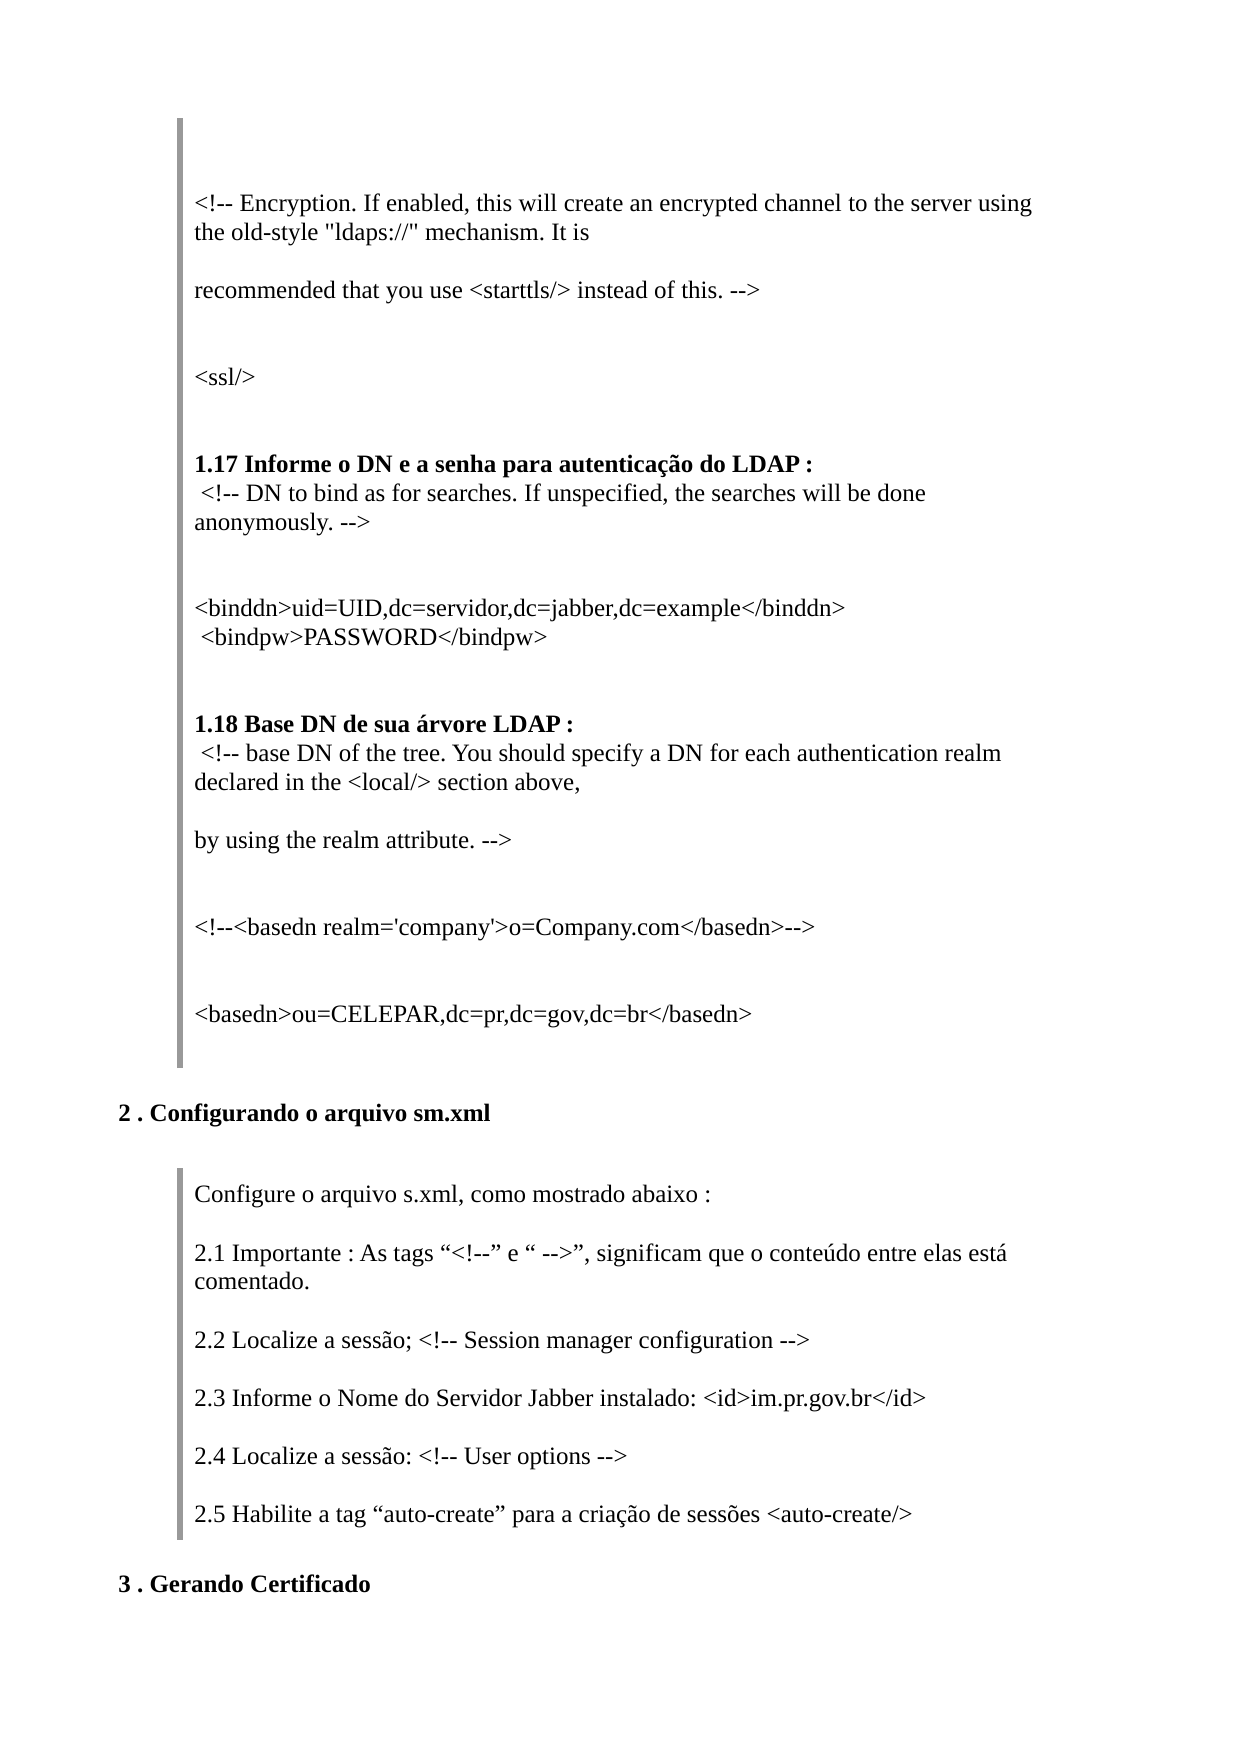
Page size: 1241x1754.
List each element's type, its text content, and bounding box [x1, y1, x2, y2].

text <!--<basedn realm='company'>o=Company.com</basedn>--> [183, 900, 1063, 969]
text <binddn>uid=UID,dc=servidor,dc=jabber,dc=example</binddn> <bindpw>PASSWORD</bindpw> [183, 582, 1063, 680]
text 2.3 Informe o Nome do Servidor Jabber instalado: <id>im.pr.gov.br</id> [183, 1371, 1063, 1412]
text <!-- Encryption. If enabled, this will create an encrypted channel to the server using the old-style "ldaps://" mechanism. It is [183, 176, 1063, 246]
text by using the realm attribute. --> [183, 813, 1063, 882]
text 2.2 Localize a sessão; <!-- Session manager configuration --> [183, 1313, 1063, 1353]
text 2.1 Importante : As tags “<!--” e “ -->”, significam que o conteúdo entre elas está comentado. [183, 1226, 1063, 1295]
text <basedn>ou=CELEPAR,dc=pr,dc=gov,dc=br</basedn> [183, 987, 1063, 1068]
text 1.17 Informe o DN e a senha para autenticação do LDAP : <!-- DN to bind as for searches. If unspecified, the searches will be done anonymously. --> [183, 437, 1063, 564]
text [183, 118, 1063, 159]
text 1.18 Base DN de sua árvore LDAP : <!-- base DN of the tree. You should specify a DN for each authentication realm declared in the <local/> section above, [183, 697, 1063, 796]
text 2.4 Localize a sessão: <!-- User options --> [183, 1429, 1063, 1470]
text recommended that you use <starttls/> instead of this. --> [183, 263, 1063, 333]
text <ssl/> [183, 350, 1063, 419]
text 2 . Configurando o arquivo sm.xml [118, 1098, 1122, 1155]
text 2.5 Habilite a tag “auto-create” para a criação de sessões <auto-create/> [183, 1488, 1063, 1540]
text Configure o arquivo s.xml, como mostrado abaixo : [183, 1168, 1063, 1208]
text 3 . Gerando Certificado [118, 1569, 1122, 1627]
